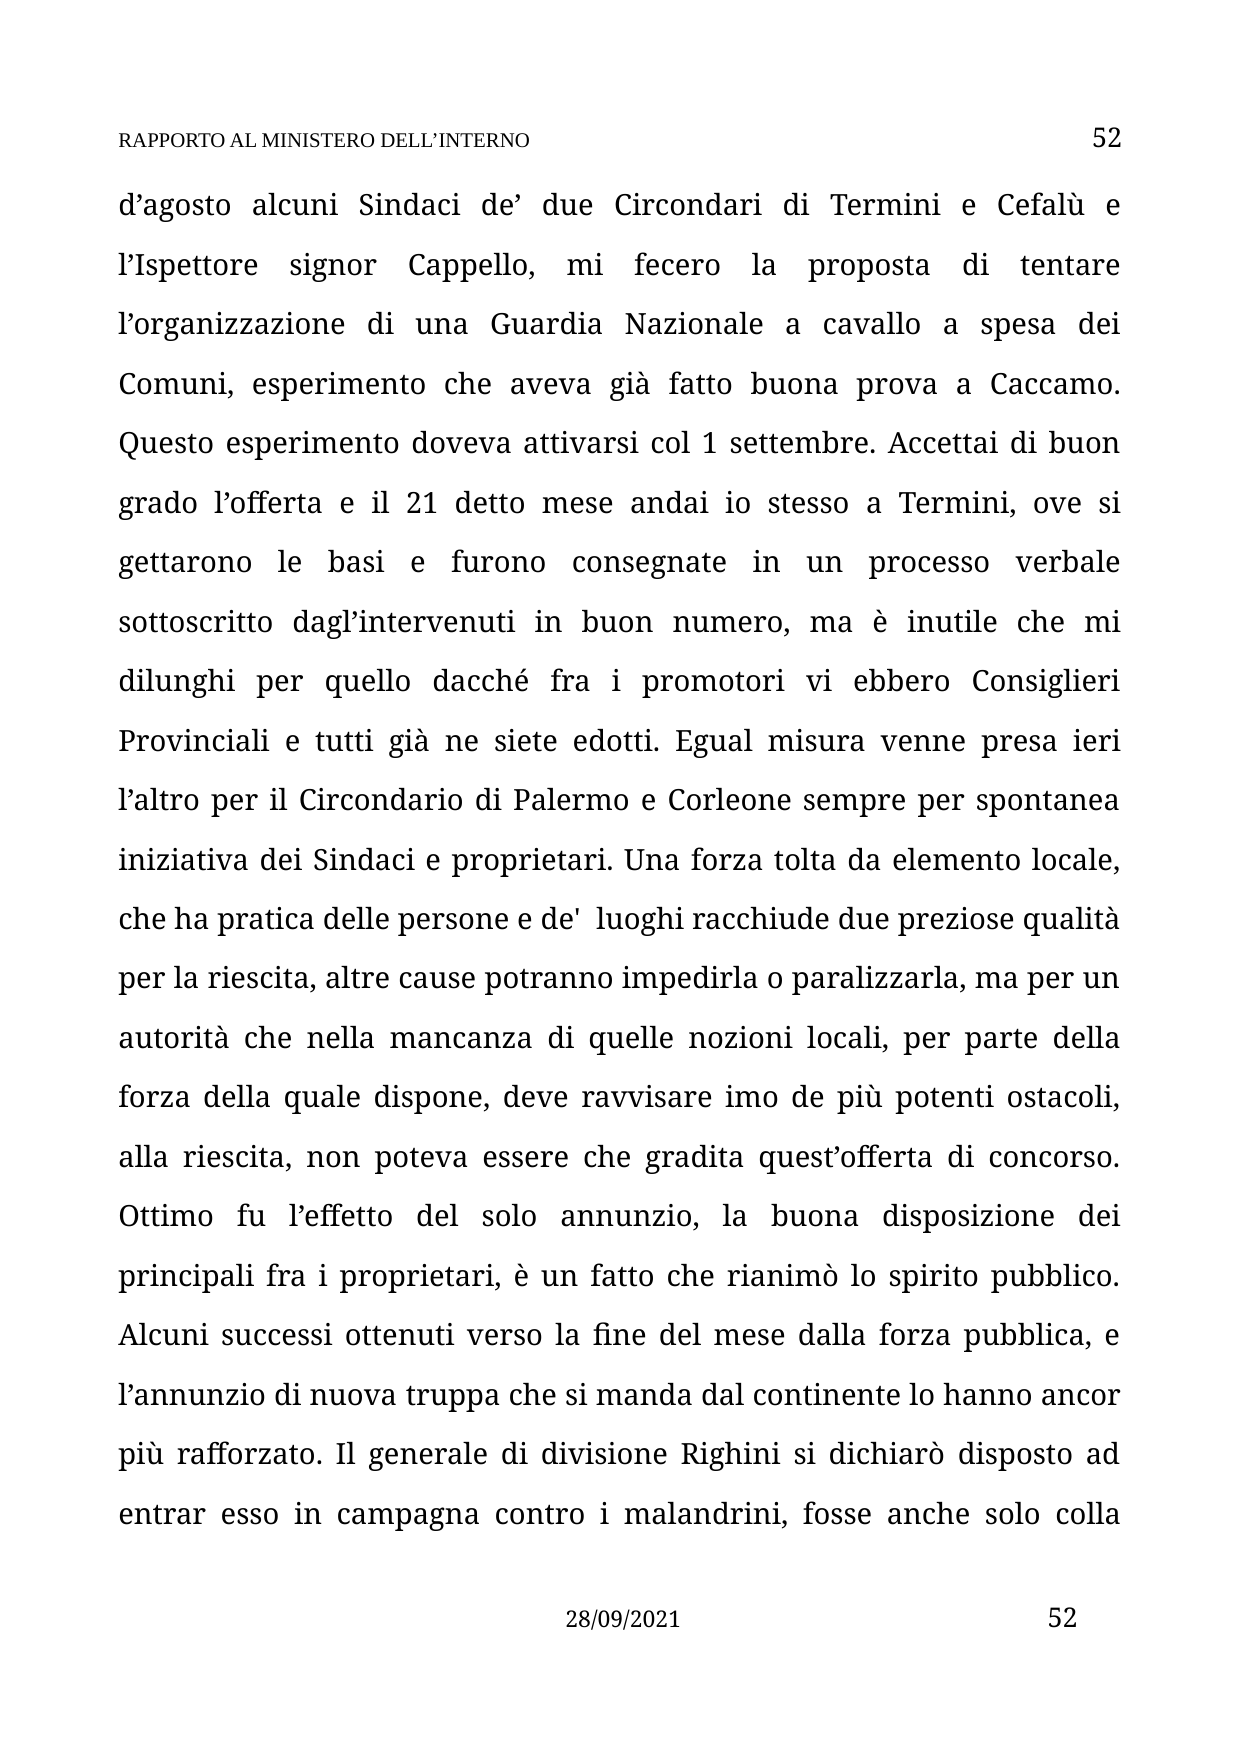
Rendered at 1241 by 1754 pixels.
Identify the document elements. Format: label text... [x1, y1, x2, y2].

text d’agosto alcuni Sindaci de’ due Circondari di Termini e Cefalù e l’Ispettore signor Cappello, mi fecero la proposta di tentare l’organizzazione di una Guardia Nazionale a cavallo a spesa dei Comuni, esperimento che aveva già fatto buona prova a Caccamo. Questo esperimento doveva attivarsi col 1 settembre. Accettai di buon grado l’offerta e il 21 detto mese andai io stesso a Termini, ove si gettarono le basi e furono consegnate in un processo verbale sottoscritto dagl’intervenuti in buon numero, ma è inutile che mi dilunghi per quello dacché fra i promotori vi ebbero Consiglieri Provinciali e tutti già ne siete edotti. Egual misura venne presa ieri l’altro per il Circondario di Palermo e Corleone sempre per spontanea iniziativa dei Sindaci e proprietari. Una forza tolta da elemento locale, che ha pratica delle persone e de' luoghi racchiude due preziose qualità per la riescita, altre cause potranno impedirla o paralizzarla, ma per un autorità che nella mancanza di quelle nozioni locali, per parte della forza della quale dispone, deve ravvisare imo de più potenti ostacoli, alla riescita, non poteva essere che gradita quest’offerta di concorso. Ottimo fu l’effetto del solo annunzio, la buona disposizione dei principali fra i proprietari, è un fatto che rianimò lo spirito pubblico. Alcuni successi ottenuti verso la fine del mese dalla forza pubblica, e l’annunzio di nuova truppa che si manda dal continente lo hanno ancor più rafforzato. Il generale di divisione Righini si dichiarò disposto ad entrar esso in campagna contro i malandrini, fosse anche solo colla [118, 184, 1122, 1533]
